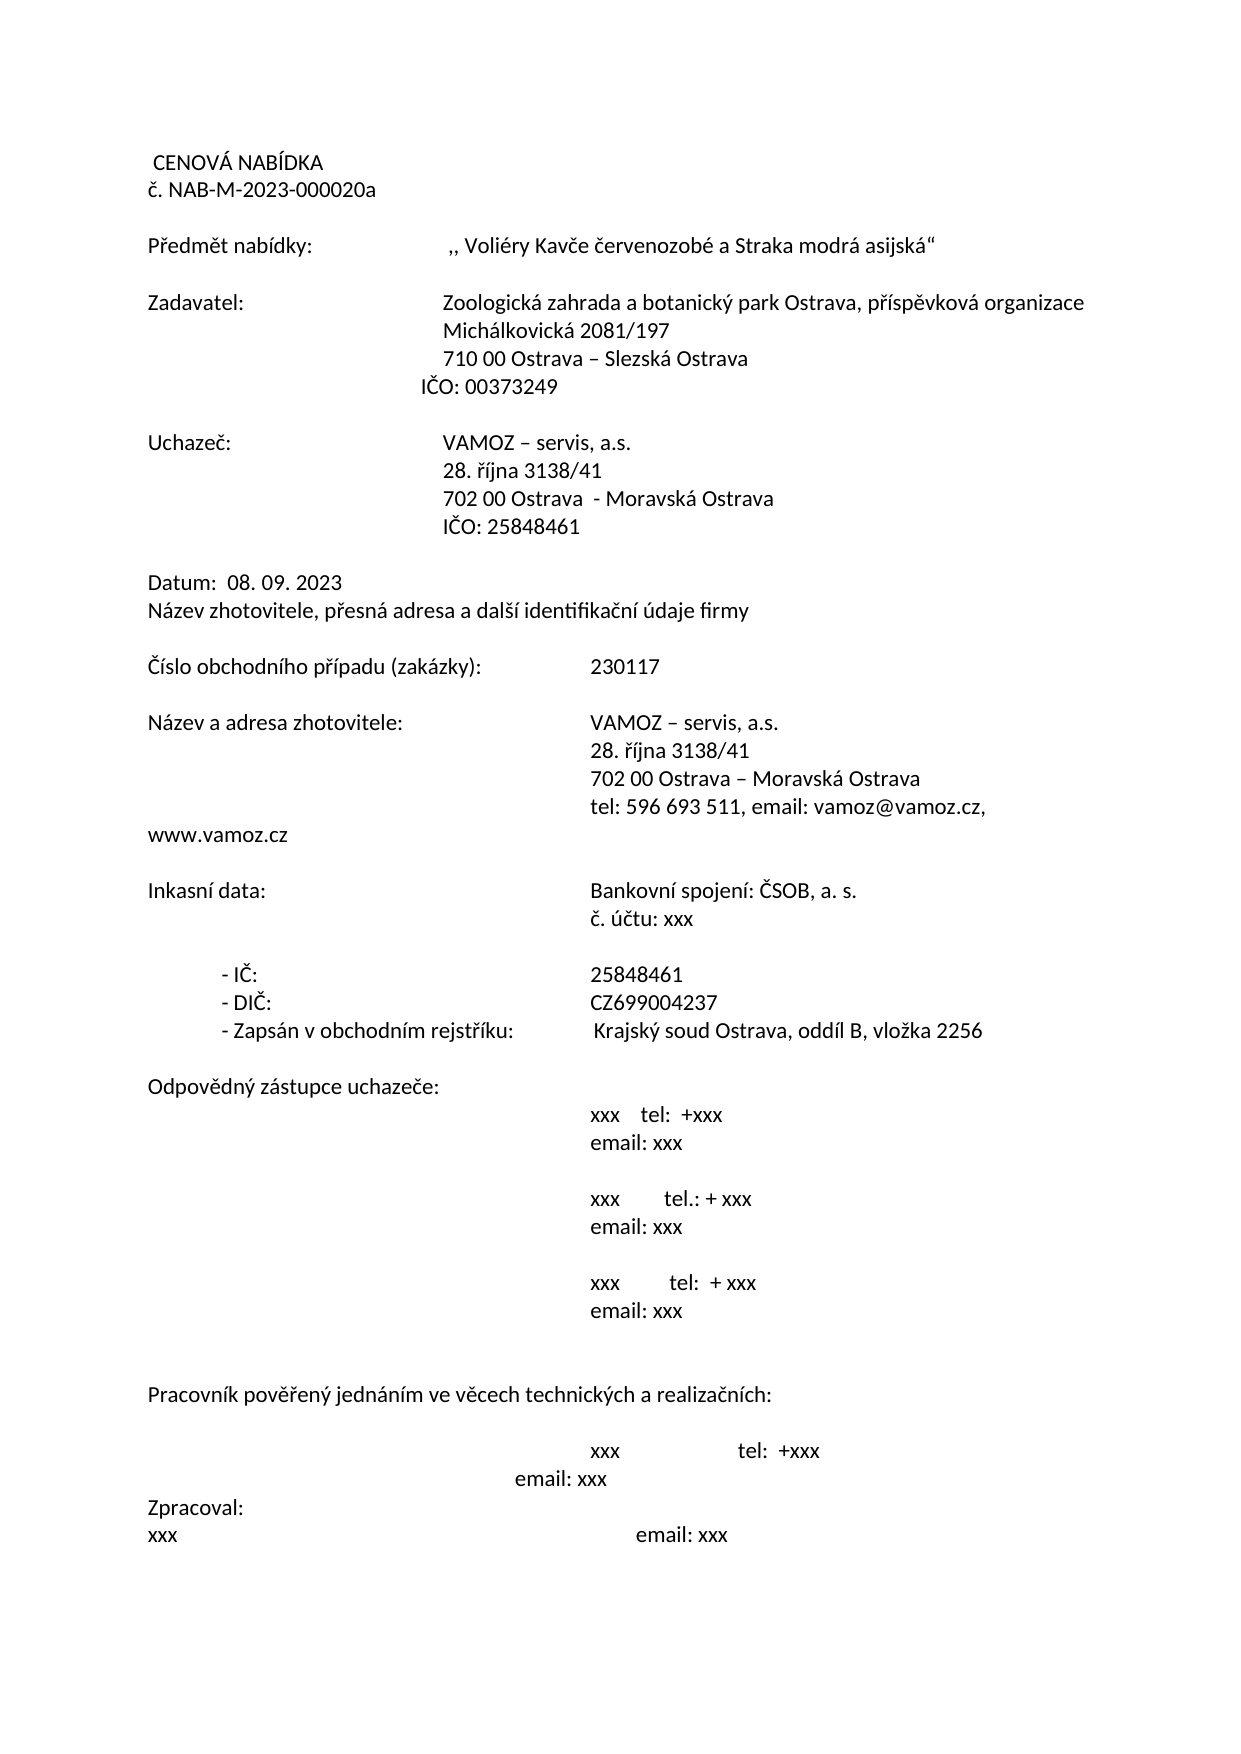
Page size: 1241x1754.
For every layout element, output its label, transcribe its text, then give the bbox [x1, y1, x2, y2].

text č. účtu: xxx [148, 904, 1093, 932]
text IČO: 25848461 [148, 512, 1093, 540]
text Číslo obchodního případu (zakázky): 230117 [148, 652, 1093, 680]
text 702 00 Ostrava – Moravská Ostrava [148, 764, 1093, 792]
text Inkasní data: Bankovní spojení: ČSOB, a. s. [148, 876, 1093, 904]
text - Zapsán v obchodním rejstříku: Krajský soud Ostrava, oddíl B, vložka 2256 [148, 1016, 1093, 1044]
text CENOVÁ NABÍDKA [148, 148, 1093, 176]
text IČO: 00373249 [148, 372, 1093, 400]
text Michálkovická 2081/197 [148, 316, 1093, 344]
text Odpovědný zástupce uchazeče: [148, 1072, 1093, 1100]
text Zpracoval: [148, 1493, 1093, 1521]
text č. NAB-M-2023-000020a [148, 176, 1093, 204]
text xxx email: xxx [148, 1521, 1093, 1549]
text 702 00 Ostrava - Moravská Ostrava [148, 484, 1093, 512]
text - DIČ: CZ699004237 [148, 988, 1093, 1016]
text - IČ: 25848461 [148, 960, 1093, 988]
text 28. října 3138/41 [148, 736, 1093, 764]
text Název a adresa zhotovitele: VAMOZ – servis, a.s. [148, 708, 1093, 736]
text Název zhotovitele, přesná adresa a další identifikační údaje firmy [148, 596, 1093, 624]
text 710 00 Ostrava – Slezská Ostrava [148, 344, 1093, 372]
text Pracovník pověřený jednáním ve věcech technických a realizačních: [148, 1381, 1093, 1408]
text Předmět nabídky: ,, Voliéry Kavče červenozobé a Straka modrá asijská“ [148, 232, 1093, 260]
text email: xxx [148, 1296, 1093, 1324]
text email: xxx [148, 1128, 1093, 1156]
text Datum: 08. 09. 2023 [148, 568, 1093, 596]
text xxx tel: + xxx [148, 1268, 1093, 1296]
text tel: 596 693 511, email: vamoz@vamoz.cz, www.vamoz.cz [148, 792, 1093, 848]
text xxx tel.: + xxx [148, 1184, 1093, 1212]
text Uchazeč: VAMOZ – servis, a.s. [148, 428, 1093, 456]
text xxx tel: +xxx [516, 1100, 1093, 1128]
text Zadavatel: Zoologická zahrada a botanický park Ostrava, příspěvková organizace [148, 288, 1093, 316]
text email: xxx [148, 1212, 1093, 1240]
text 28. října 3138/41 [148, 456, 1093, 484]
text xxx tel: +xxx email: xxx [148, 1437, 1093, 1493]
